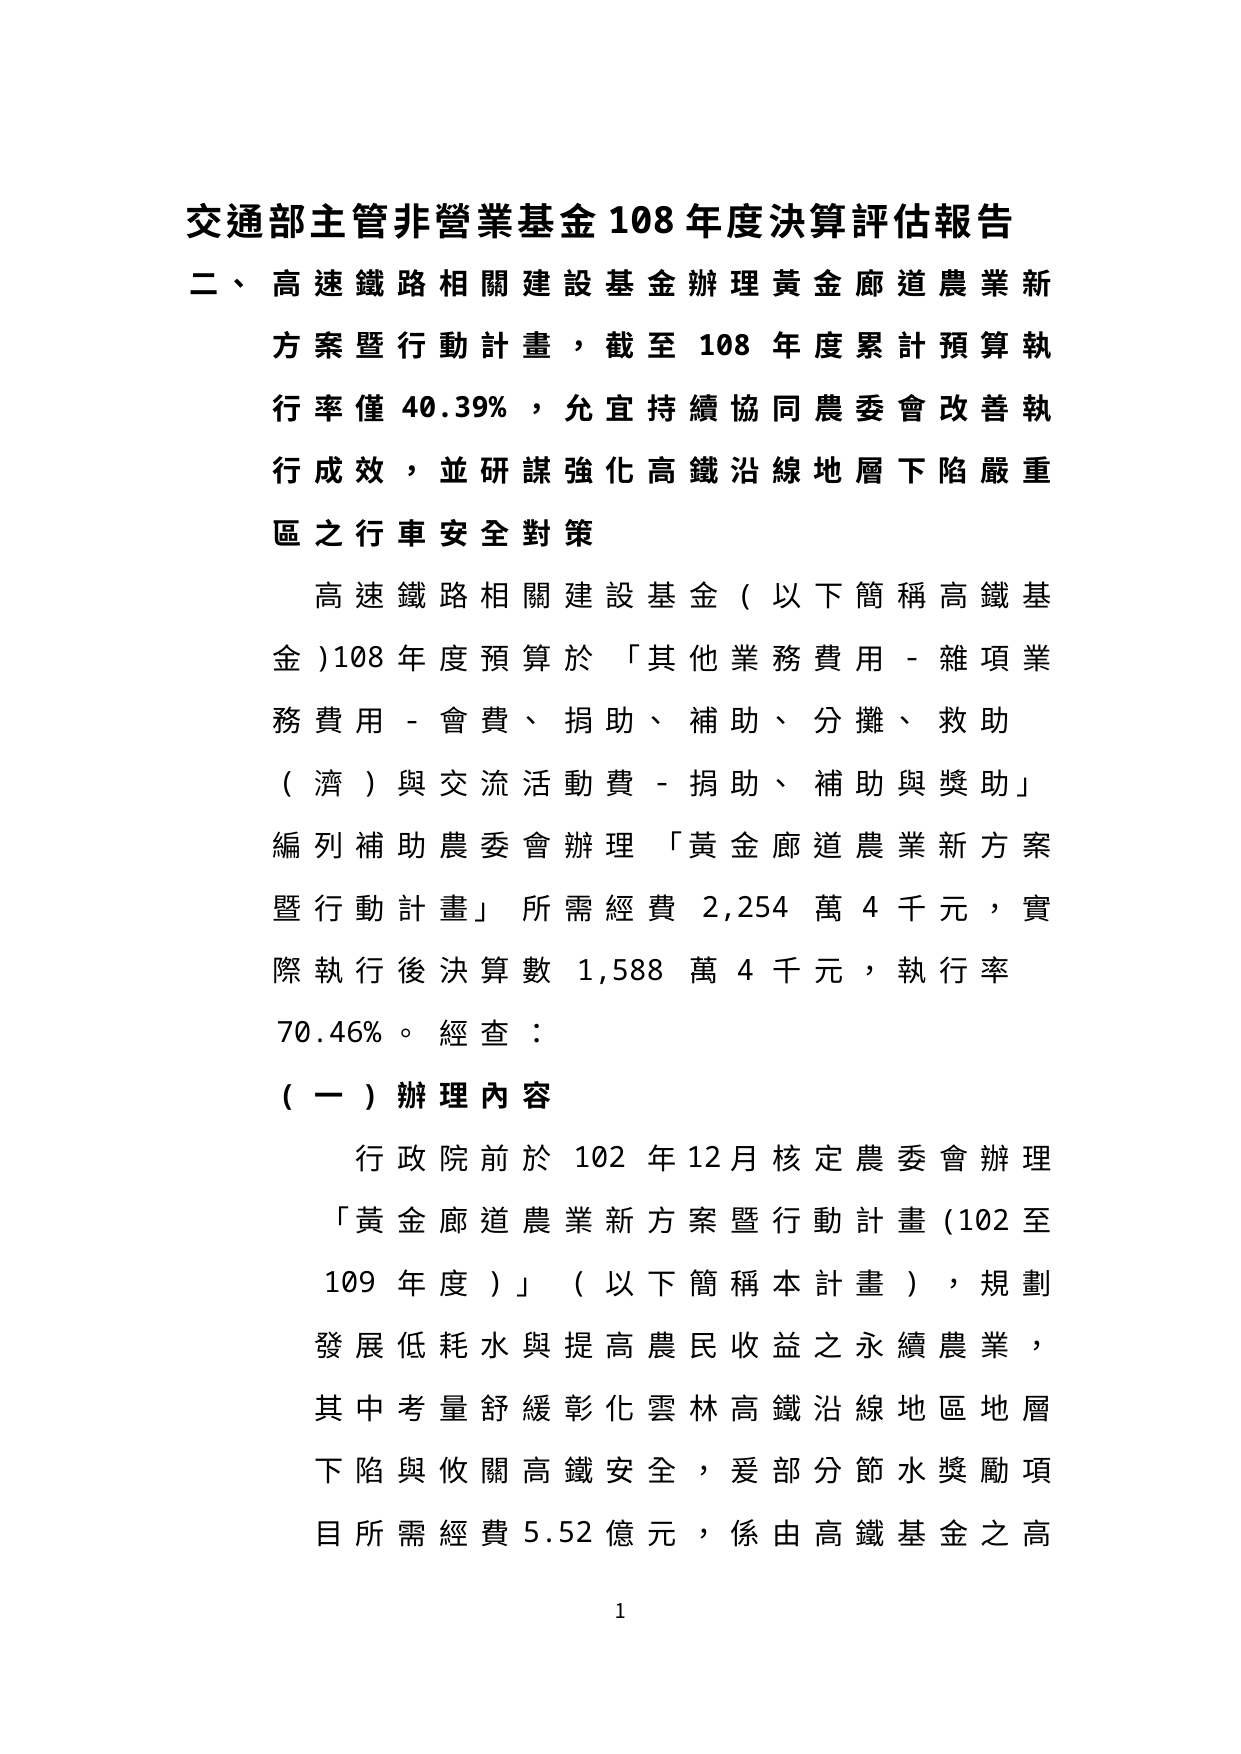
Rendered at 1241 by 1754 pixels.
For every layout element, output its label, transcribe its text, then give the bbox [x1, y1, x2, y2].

text 交通部主管非營業基金108年度決算評估報告 [183, 177, 1058, 240]
text 二、高速鐵路相關建設基金辦理黃金廊道農業新方案暨行動計畫，截至108年度累計預算執行率僅40.39%，允宜持續協同農委會改善執行成效，並研謀強化高鐵沿線地層下陷嚴重區之行車安全對策 [183, 240, 1058, 552]
text 行政院前於102年12月核定農委會辦理「黃金廊道農業新方案暨行動計畫(102至109年度)」(以下簡稱本計畫)，規劃發展低耗水與提高農民收益之永續農業，其中考量舒緩彰化雲林高鐵沿線地區地層下陷與攸關高鐵安全，爰部分節水獎勵項目所需經費5.52億元，係由高鐵基金之高 [271, 1115, 1058, 1552]
text (一)辦理內容 [242, 1052, 1058, 1115]
text 高速鐵路相關建設基金(以下簡稱高鐵基金)108年度預算於「其他業務費用-雜項業務費用-會費、捐助、補助、分攤、救助(濟)與交流活動費-捐助、補助與獎助」編列補助農委會辦理「黃金廊道農業新方案暨行動計畫」所需經費2,254萬4千元，實際執行後決算數1,588萬4千元，執行率70.46%。經查： [242, 552, 1058, 1052]
